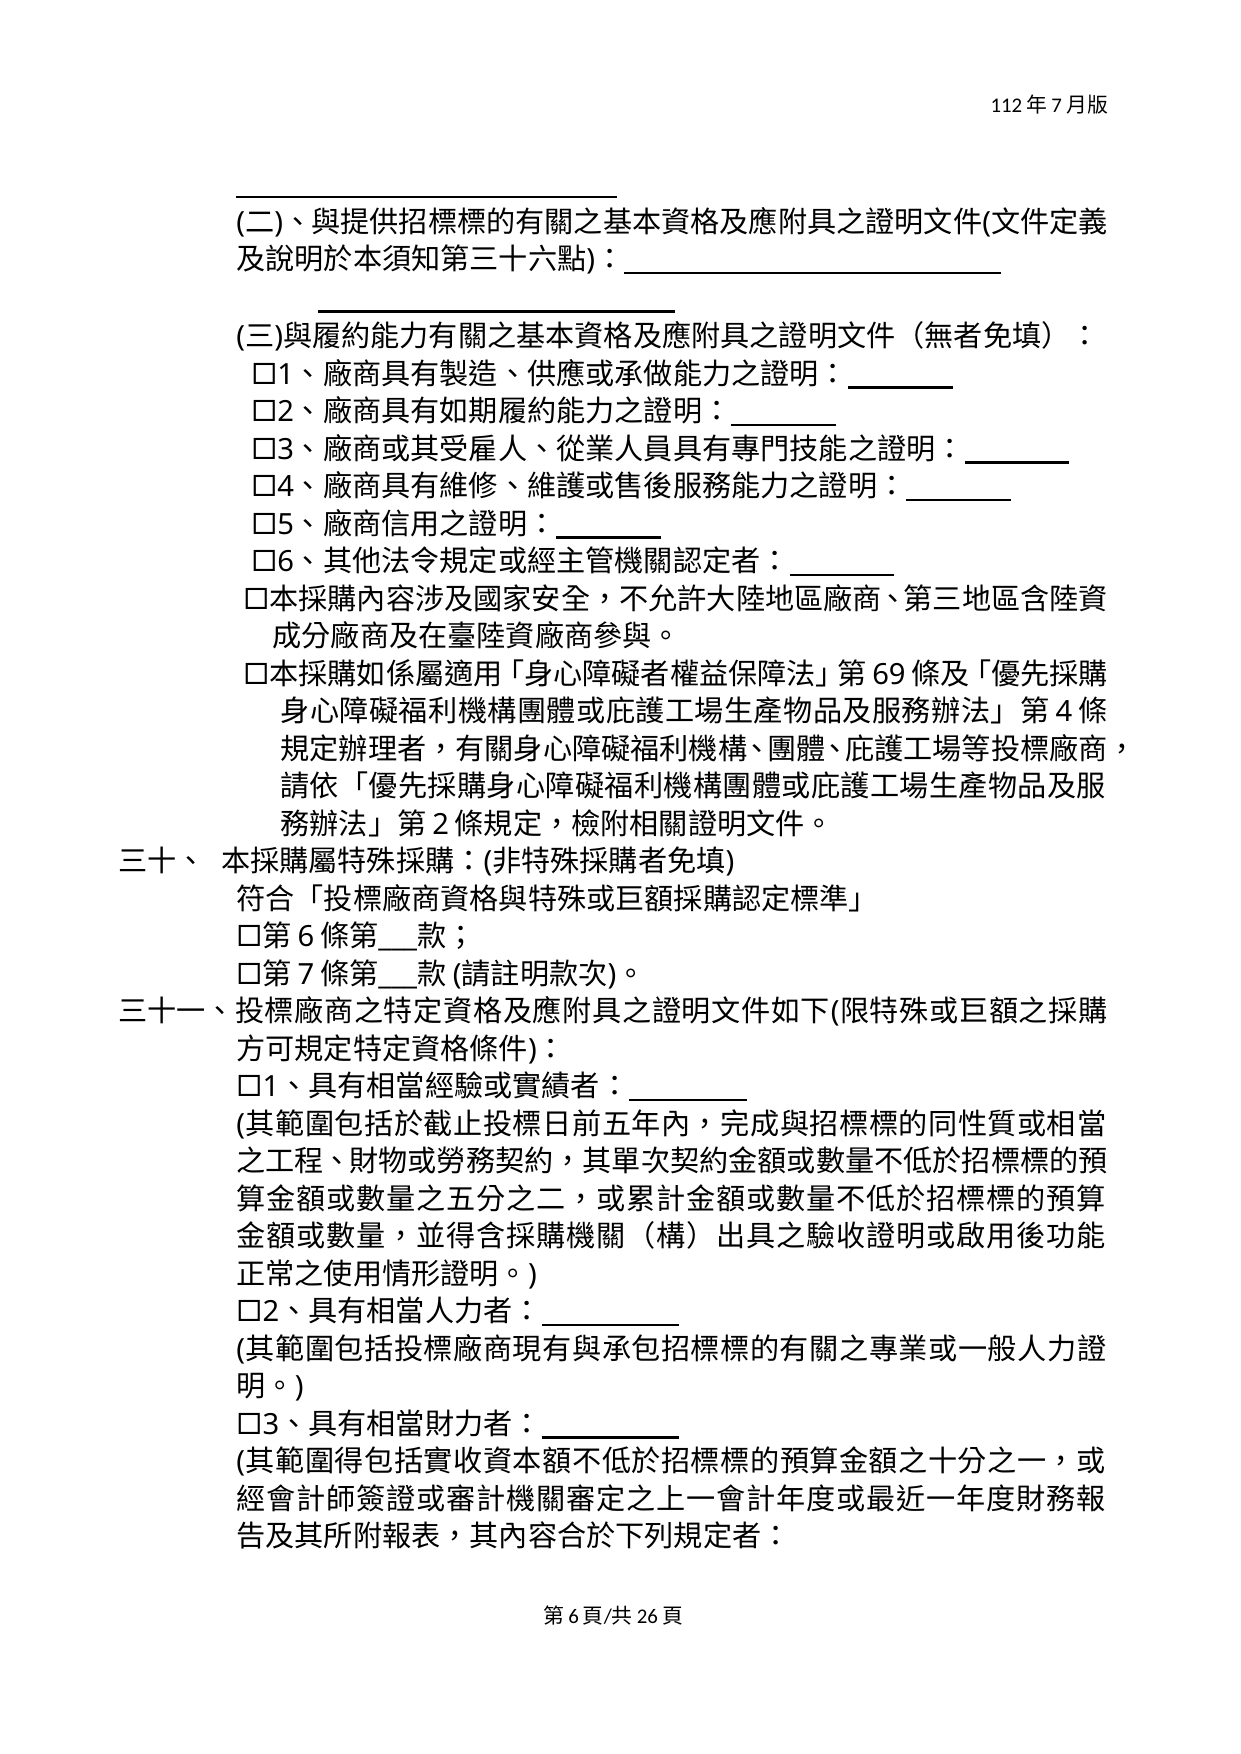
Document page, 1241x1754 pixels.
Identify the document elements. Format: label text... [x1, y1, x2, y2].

list 投標廠商之特定資格及應附具之證明文件如下(限特殊或巨額之採購方可規定特定資格條件)： [118, 992, 1107, 1067]
text 2、具有相當人力者： [236, 1292, 1107, 1329]
text (三)與履約能力有關之基本資格及應附具之證明文件（無者免填）： [236, 317, 1107, 354]
text 第7條第___款 (請註明款次)。 [236, 954, 1107, 992]
text 符合「投標廠商資格與特殊或巨額採購認定標準」 [236, 879, 1107, 917]
text 本採購內容涉及國家安全，不允許大陸地區廠商、第三地區含陸資成分廠商及在臺陸資廠商參與。 [243, 579, 1107, 654]
text 3、廠商或其受雇人、從業人員具有專門技能之證明： [251, 429, 1107, 467]
text (二)、與提供招標標的有關之基本資格及應附具之證明文件(文件定義及說明於本須知第三十六點)： [236, 202, 1107, 277]
list 本採購屬特殊採購：(非特殊採購者免填) [118, 842, 1107, 879]
text (其範圍包括於截止投標日前五年內，完成與招標標的同性質或相當之工程、財物或勞務契約，其單次契約金額或數量不低於招標標的預算金額或數量之五分之二，或累計金額或數量不低於招標標的預算金額或數量，並得含採購機關（構）出具之驗收證明或啟用後功能正常之使用情形證明。) [236, 1104, 1107, 1292]
text (其範圍得包括實收資本額不低於招標標的預算金額之十分之一，或經會計師簽證或審計機關審定之上一會計年度或最近一年度財務報告及其所附報表，其內容合於下列規定者： [236, 1442, 1107, 1554]
text 3、具有相當財力者： [236, 1404, 1107, 1442]
text 4、廠商具有維修、維護或售後服務能力之證明： [251, 467, 1107, 504]
text 1、廠商具有製造、供應或承做能力之證明： [251, 354, 1107, 392]
text 5、廠商信用之證明： [251, 504, 1107, 542]
text 6、其他法令規定或經主管機關認定者： [251, 542, 1107, 579]
text 第6條第___款； [236, 917, 1107, 954]
text (其範圍包括投標廠商現有與承包招標標的有關之專業或一般人力證明。) [236, 1329, 1107, 1404]
text 1、具有相當經驗或實績者： [236, 1067, 1107, 1104]
text 本採購如係屬適用「身心障礙者權益保障法」第69條及「優先採購身心障礙福利機構團體或庇護工場生產物品及服務辦法」第4條規定辦理者，有關身心障礙福利機構、團體、庇護工場等投標廠商，請依「優先採購身心障礙福利機構團體或庇護工場生產物品及服務辦法」第2條規定，檢附相關證明文件。 [243, 654, 1107, 842]
text 2、廠商具有如期履約能力之證明： [251, 392, 1107, 429]
